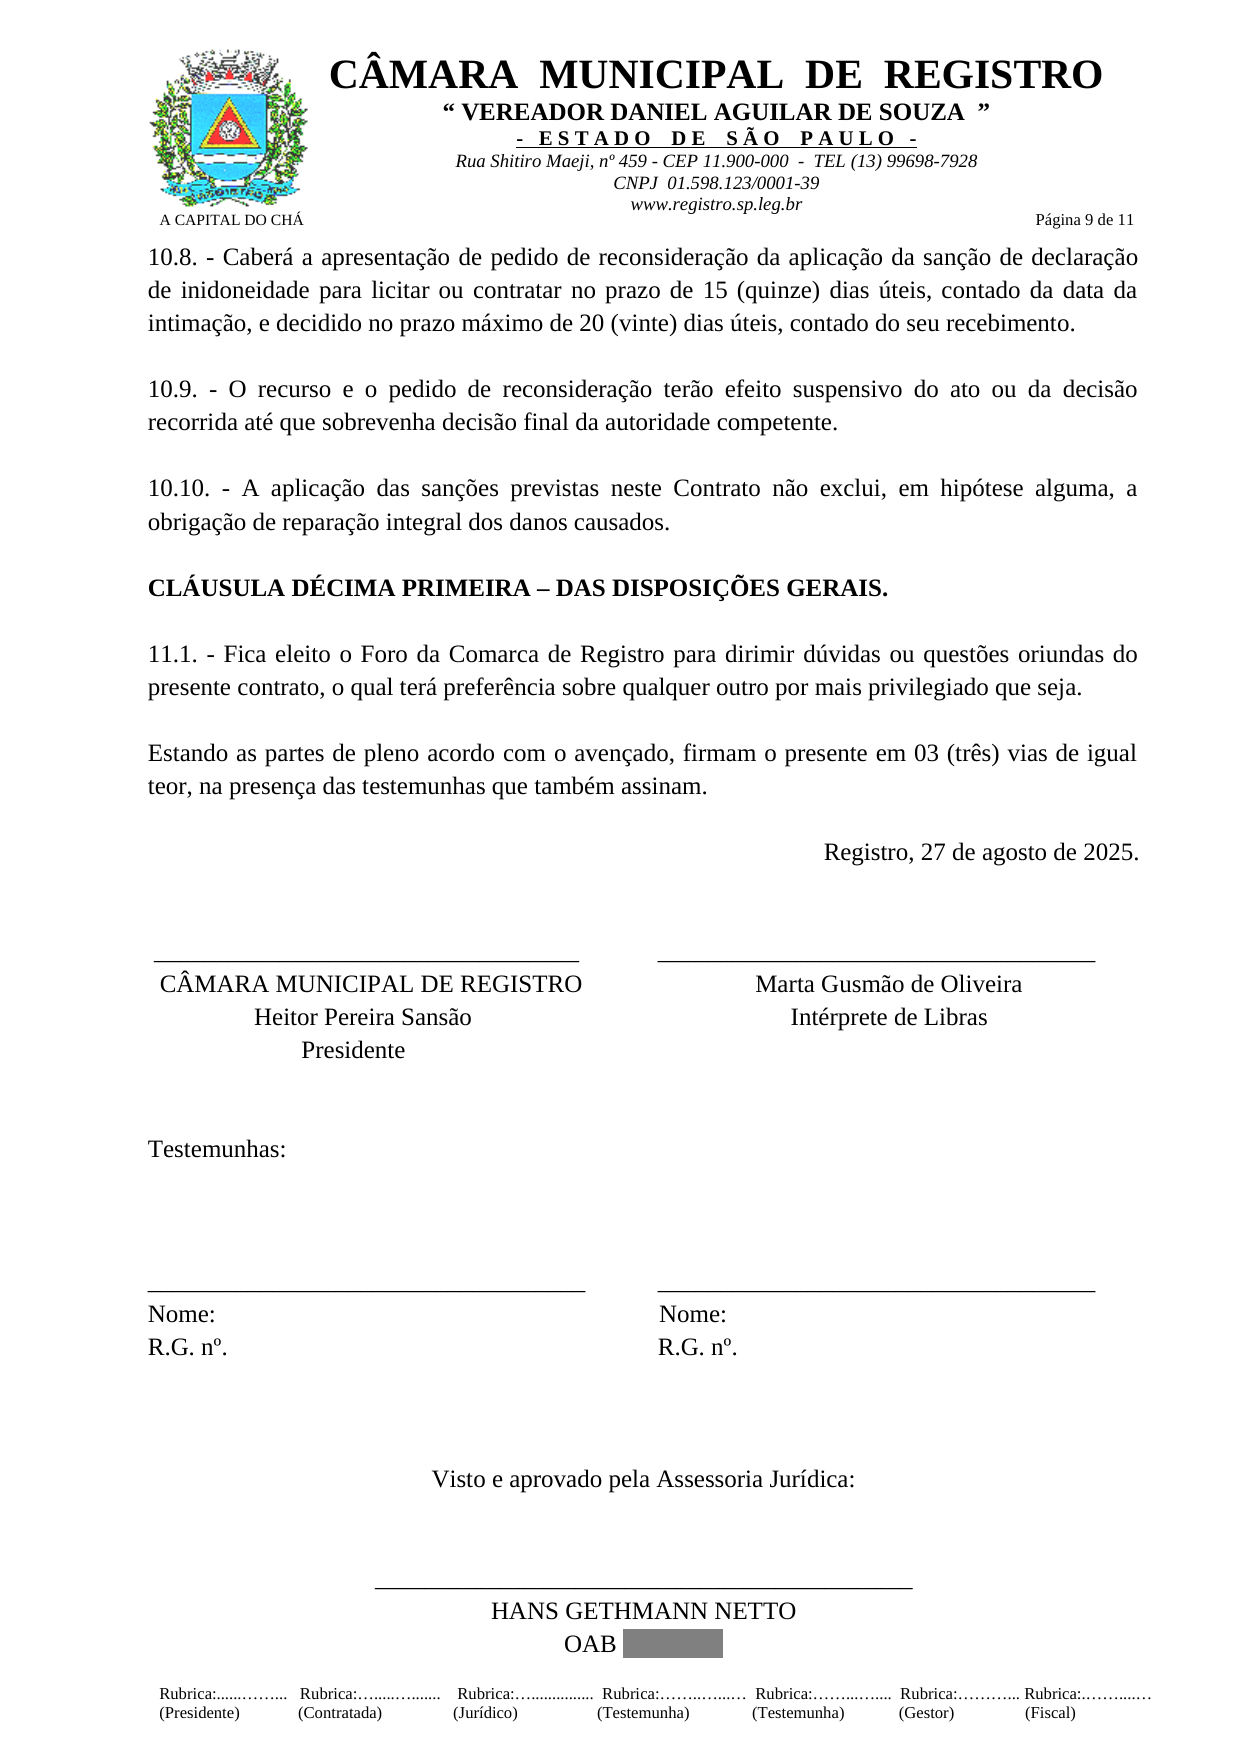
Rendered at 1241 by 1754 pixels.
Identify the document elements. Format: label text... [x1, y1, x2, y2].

list 10.10. - A aplicação das sanções previstas neste Contrato não exclui, em hipótese alguma, a obrigação de reparação integral dos danos causados. [148, 473, 1139, 535]
text Nome: Nome: [148, 1299, 1139, 1328]
list 10.9. - O recurso e o pedido de reconsideração terão efeito suspensivo do ato ou da decisão recorrida até que sobrevenha decisão final da autoridade competente. [148, 374, 1139, 436]
text Presidente [301, 1035, 1139, 1064]
text ___________________________________________ [148, 1563, 1139, 1592]
text Heitor Pereira Sansão Intérprete de Libras [254, 1002, 1139, 1031]
text R.G. nº. R.G. nº. [148, 1332, 1139, 1361]
list 10.8. - Caberá a apresentação de pedido de reconsideração da aplicação da sanção de declaração de inidoneidade para licitar ou contratar no prazo de 15 (quinze) dias úteis, contado da data da intimação, e decidido no prazo máximo de 20 (vinte) dias úteis, contado do seu recebimento. [148, 242, 1139, 337]
text HANS GETHMANN NETTO [148, 1596, 1139, 1625]
text OAB xxxxxxxx [148, 1629, 1139, 1658]
text __________________________________ ___________________________________ [148, 936, 1139, 964]
text Estando as partes de pleno acordo com o avençado, firmam o presente em 03 (três) vias de igual teor, na presença das testemunhas que também assinam. [148, 738, 1139, 799]
text Registro, 27 de agosto de 2025. [148, 837, 1139, 866]
text ___________________________________ ___________________________________ [148, 1266, 1139, 1295]
text Testemunhas: [148, 1134, 1139, 1163]
text Visto e aprovado pela Assessoria Jurídica: [148, 1464, 1139, 1493]
text CLÁUSULA DÉCIMA PRIMEIRA – DAS DISPOSIÇÕES GERAIS. [148, 573, 1139, 601]
text 11.1. - Fica eleito o Foro da Comarca de Registro para dirimir dúvidas ou questões oriundas do presente contrato, o qual terá preferência sobre qualquer outro por mais privilegiado que seja. [148, 639, 1139, 700]
text CÂMARA MUNICIPAL DE REGISTRO Marta Gusmão de Oliveira [159, 969, 1139, 998]
